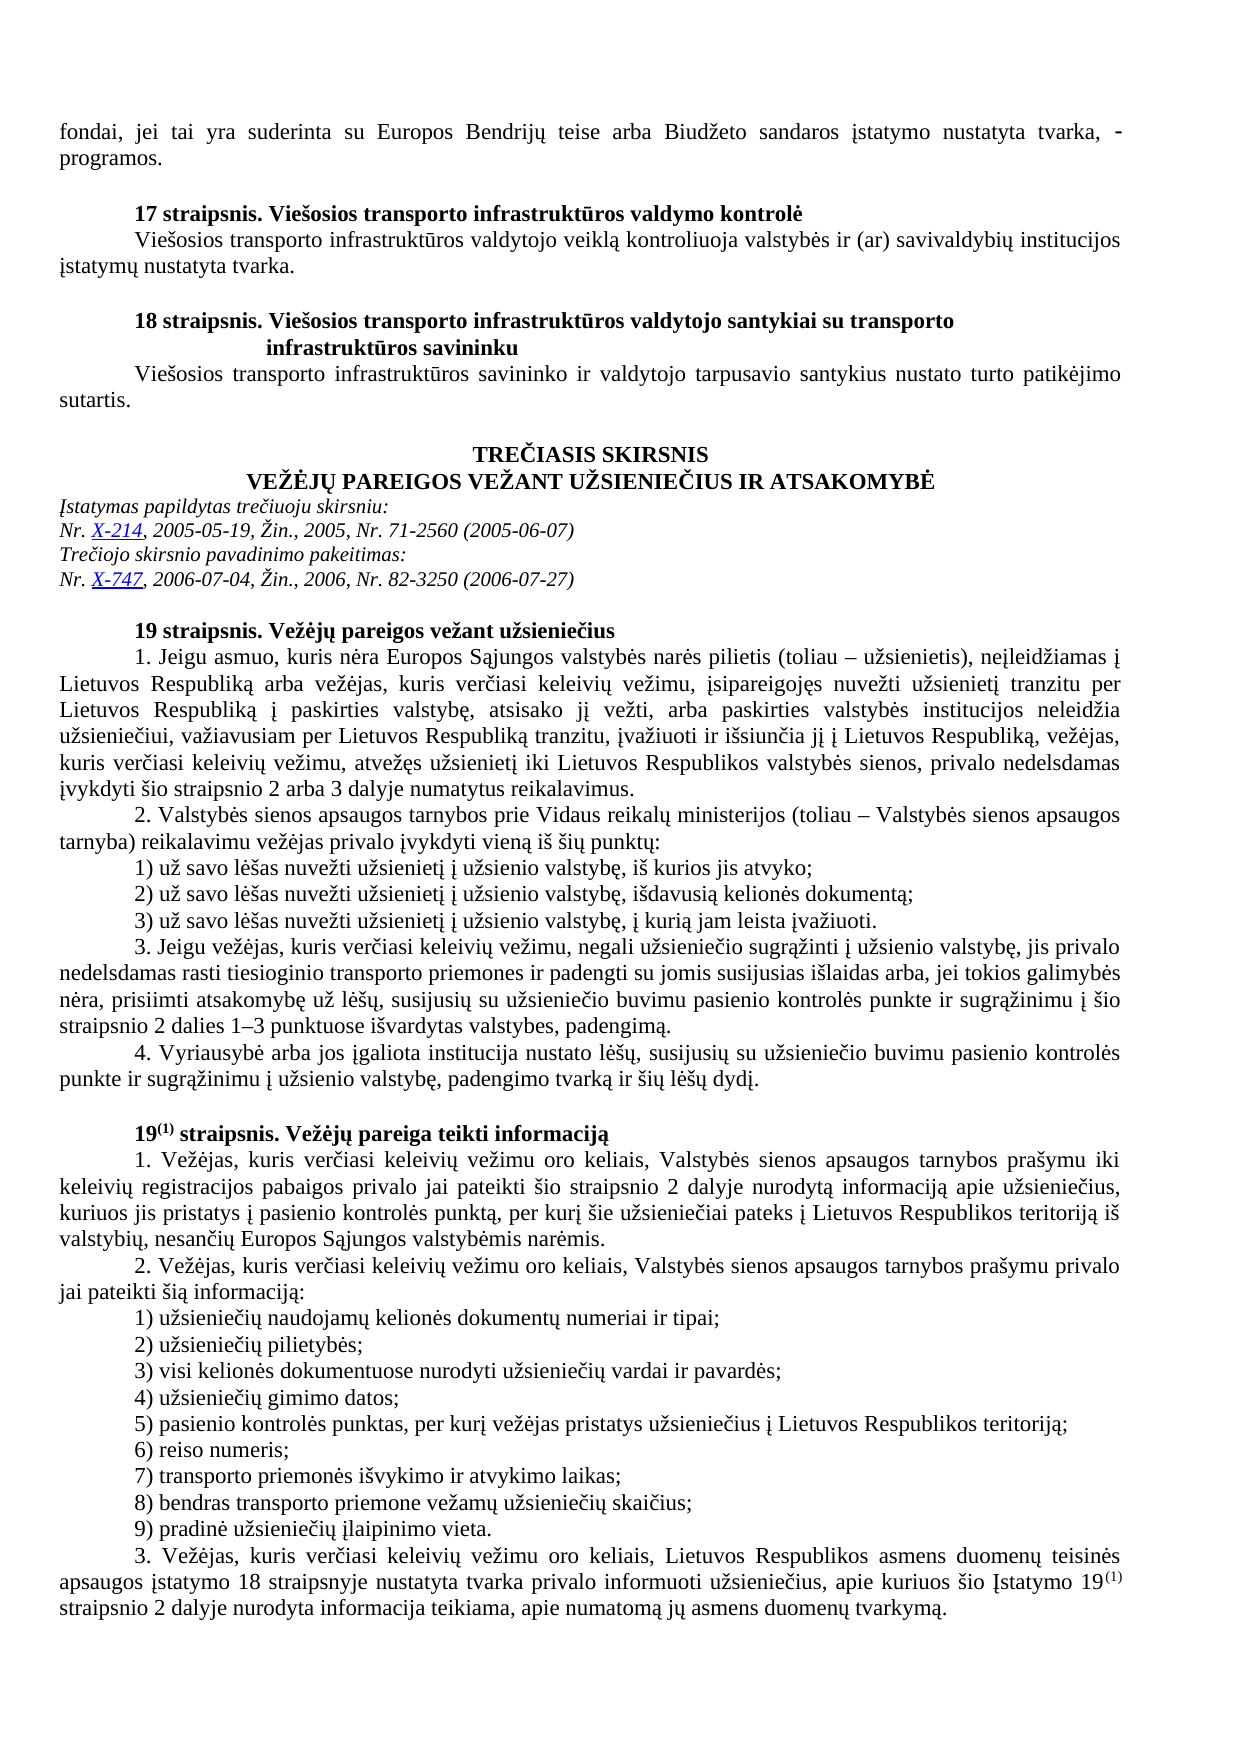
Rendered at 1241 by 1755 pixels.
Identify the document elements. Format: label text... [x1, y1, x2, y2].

text infrastruktūros savininku [266, 334, 1122, 360]
text 9) pradinė užsieniečių įlaipinimo vieta. [59, 1515, 1122, 1542]
text 19 straipsnis. Vežėjų pareigos vežant užsieniečius [59, 617, 1122, 643]
text Viešosios transporto infrastruktūros savininko ir valdytojo tarpusavio santykius nustato turto patikėjimo sutartis. [59, 360, 1122, 413]
text 4) užsieniečių gimimo datos; [59, 1383, 1122, 1410]
text 7) transporto priemonės išvykimo ir atvykimo laikas; [59, 1463, 1122, 1489]
text 2. Vežėjas, kuris verčiasi keleivių vežimu oro keliais, Valstybės sienos apsaugos tarnybos prašymu privalo jai pateikti šią informaciją: [59, 1252, 1122, 1304]
text 17 straipsnis. Viešosios transporto infrastruktūros valdymo kontrolė [59, 199, 1122, 226]
text VEŽĖJŲ PAREIGOS VEŽANT UŽSIENIEČIUS IR ATSAKOMYBĖ [59, 468, 1122, 494]
text 3. Vežėjas, kuris verčiasi keleivių vežimu oro keliais, Lietuvos Respublikos asmens duomenų teisinės apsaugos įstatymo 18 straipsnyje nustatyta tvarka privalo informuoti užsieniečius, apie kuriuos šio Įstatymo 19(1) straipsnio 2 dalyje nurodyta informacija teikiama, apie numatomą jų asmens duomenų tvarkymą. [59, 1542, 1122, 1621]
text TREČIASIS SKIRSNIS [59, 442, 1122, 468]
text 1) už savo lėšas nuvežti užsienietį į užsienio valstybę, iš kurios jis atvyko; [59, 854, 1122, 880]
text 5) pasienio kontrolės punktas, per kurį vežėjas pristatys užsieniečius į Lietuvos Respublikos teritoriją; [59, 1410, 1122, 1436]
text Įstatymas papildytas trečiuoju skirsniu: [59, 494, 1122, 518]
text 3) už savo lėšas nuvežti užsienietį į užsienio valstybę, į kurią jam leista įvažiuoti. [59, 907, 1122, 933]
text 3) visi kelionės dokumentuose nurodyti užsieniečių vardai ir pavardės; [59, 1357, 1122, 1383]
text 2) užsieniečių pilietybės; [59, 1331, 1122, 1357]
text 1. Vežėjas, kuris verčiasi keleivių vežimu oro keliais, Valstybės sienos apsaugos tarnybos prašymu iki keleivių registracijos pabaigos privalo jai pateikti šio straipsnio 2 dalyje nurodytą informaciją apie užsieniečius, kuriuos jis pristatys į pasienio kontrolės punktą, per kurį šie užsieniečiai pateks į Lietuvos Respublikos teritoriją iš valstybių, nesančių Europos Sąjungos valstybėmis narėmis. [59, 1146, 1122, 1252]
text 8) bendras transporto priemone vežamų užsieniečių skaičius; [59, 1489, 1122, 1515]
text 1. Jeigu asmuo, kuris nėra Europos Sąjungos valstybės narės pilietis (toliau – užsienietis), neįleidžiamas į Lietuvos Respubliką arba vežėjas, kuris verčiasi keleivių vežimu, įsipareigojęs nuvežti užsienietį tranzitu per Lietuvos Respubliką į paskirties valstybę, atsisako jį vežti, arba paskirties valstybės institucijos neleidžia užsieniečiui, važiavusiam per Lietuvos Respubliką tranzitu, įvažiuoti ir išsiunčia jį į Lietuvos Respubliką, vežėjas, kuris verčiasi keleivių vežimu, atvežęs užsienietį iki Lietuvos Respublikos valstybės sienos, privalo nedelsdamas įvykdyti šio straipsnio 2 arba 3 dalyje numatytus reikalavimus. [59, 643, 1122, 801]
text 2) už savo lėšas nuvežti užsienietį į užsienio valstybę, išdavusią kelionės dokumentą; [59, 880, 1122, 907]
text Nr. X-214, 2005-05-19, Žin., 2005, Nr. 71-2560 (2005-06-07) [59, 518, 1122, 542]
text Nr. X-747, 2006-07-04, Žin., 2006, Nr. 82-3250 (2006-07-27) [59, 566, 1122, 591]
text 18 straipsnis. Viešosios transporto infrastruktūros valdytojo santykiai su transporto [134, 307, 1122, 334]
text Viešosios transporto infrastruktūros valdytojo veiklą kontroliuoja valstybės ir (ar) savivaldybių institucijos įstatymų nustatyta tvarka. [59, 226, 1122, 279]
text 1) užsieniečių naudojamų kelionės dokumentų numeriai ir tipai; [59, 1304, 1122, 1331]
text 3. Jeigu vežėjas, kuris verčiasi keleivių vežimu, negali užsieniečio sugrąžinti į užsienio valstybę, jis privalo nedelsdamas rasti tiesioginio transporto priemones ir padengti su jomis susijusias išlaidas arba, jei tokios galimybės nėra, prisiimti atsakomybę už lėšų, susijusių su užsieniečio buvimu pasienio kontrolės punkte ir sugrąžinimu į šio straipsnio 2 dalies 1–3 punktuose išvardytas valstybes, padengimą. [59, 933, 1122, 1038]
text 4. Vyriausybė arba jos įgaliota institucija nustato lėšų, susijusių su užsieniečio buvimu pasienio kontrolės punkte ir sugrąžinimu į užsienio valstybę, padengimo tvarką ir šių lėšų dydį. [59, 1038, 1122, 1091]
text 2. Valstybės sienos apsaugos tarnybos prie Vidaus reikalų ministerijos (toliau – Valstybės sienos apsaugos tarnyba) reikalavimu vežėjas privalo įvykdyti vieną iš šių punktų: [59, 801, 1122, 854]
text fondai, jei tai yra suderinta su Europos Bendrijų teise arba Biudžeto sandaros įstatymo nustatyta tvarka,  programos. [59, 118, 1122, 171]
text 19(1) straipsnis. Vežėjų pareiga teikti informaciją [59, 1120, 1122, 1146]
text Trečiojo skirsnio pavadinimo pakeitimas: [59, 542, 1122, 566]
text 6) reiso numeris; [59, 1436, 1122, 1463]
